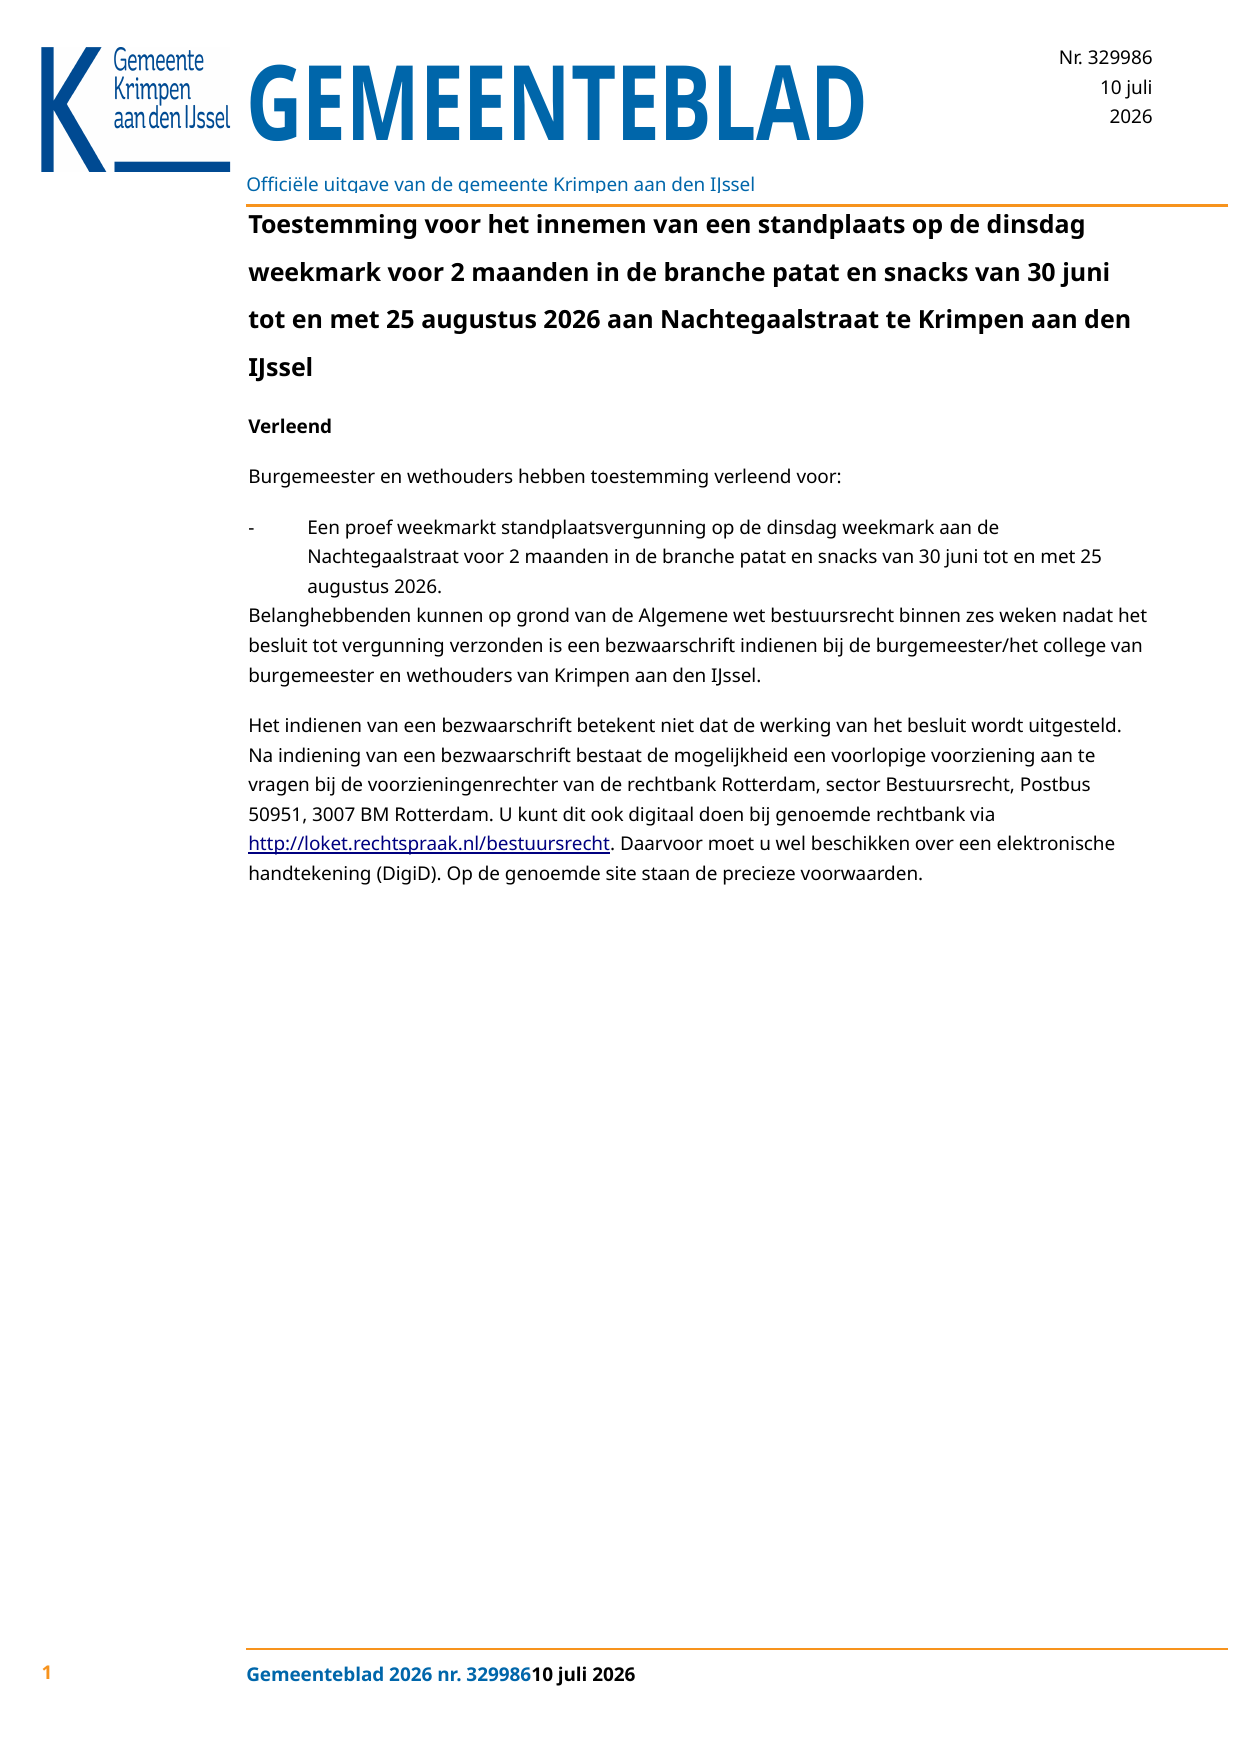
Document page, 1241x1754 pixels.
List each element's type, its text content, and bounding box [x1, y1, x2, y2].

list Een proef weekmarkt standplaatsvergunning op de dinsdag weekmark aan de Nachtegaalstraat voor 2 maanden in de branche patat en snacks van 30 juni tot en met 25 augustus 2026. [248, 514, 1152, 599]
text Belanghebbenden kunnen op grond van de Algemene wet bestuursrecht binnen zes weken nadat het besluit tot vergunning verzonden is een bezwaarschrift indienen bij de burgemeester/het college van burgemeester en wethouders van Krimpen aan den IJssel. [248, 603, 1152, 688]
text Toestemming voor het innemen van een standplaats op de dinsdag weekmark voor 2 maanden in de branche patat en snacks van 30 juni tot en met 25 augustus 2026 aan Nachtegaalstraat te Krimpen aan den IJssel [248, 207, 1152, 384]
text Verleend [248, 413, 1152, 439]
text Burgemeester en wethouders hebben toestemming verleend voor: [248, 463, 1152, 489]
text Het indienen van een bezwaarschrift betekent niet dat de werking van het besluit wordt uitgesteld. Na indiening van een bezwaarschrift bestaat de mogelijkheid een voorlopige voorziening aan te vragen bij de voorzieningenrechter van de rechtbank Rotterdam, sector Bestuursrecht, Postbus 50951, 3007 BM Rotterdam. U kunt dit ook digitaal doen bij genoemde rechtbank via http://loket.rechtspraak.nl/bestuursrecht. Daarvoor moet u wel beschikken over een elektronische handtekening (DigiD). Op de genoemde site staan de precieze voorwaarden. [248, 712, 1152, 886]
picture [41, 47, 231, 172]
